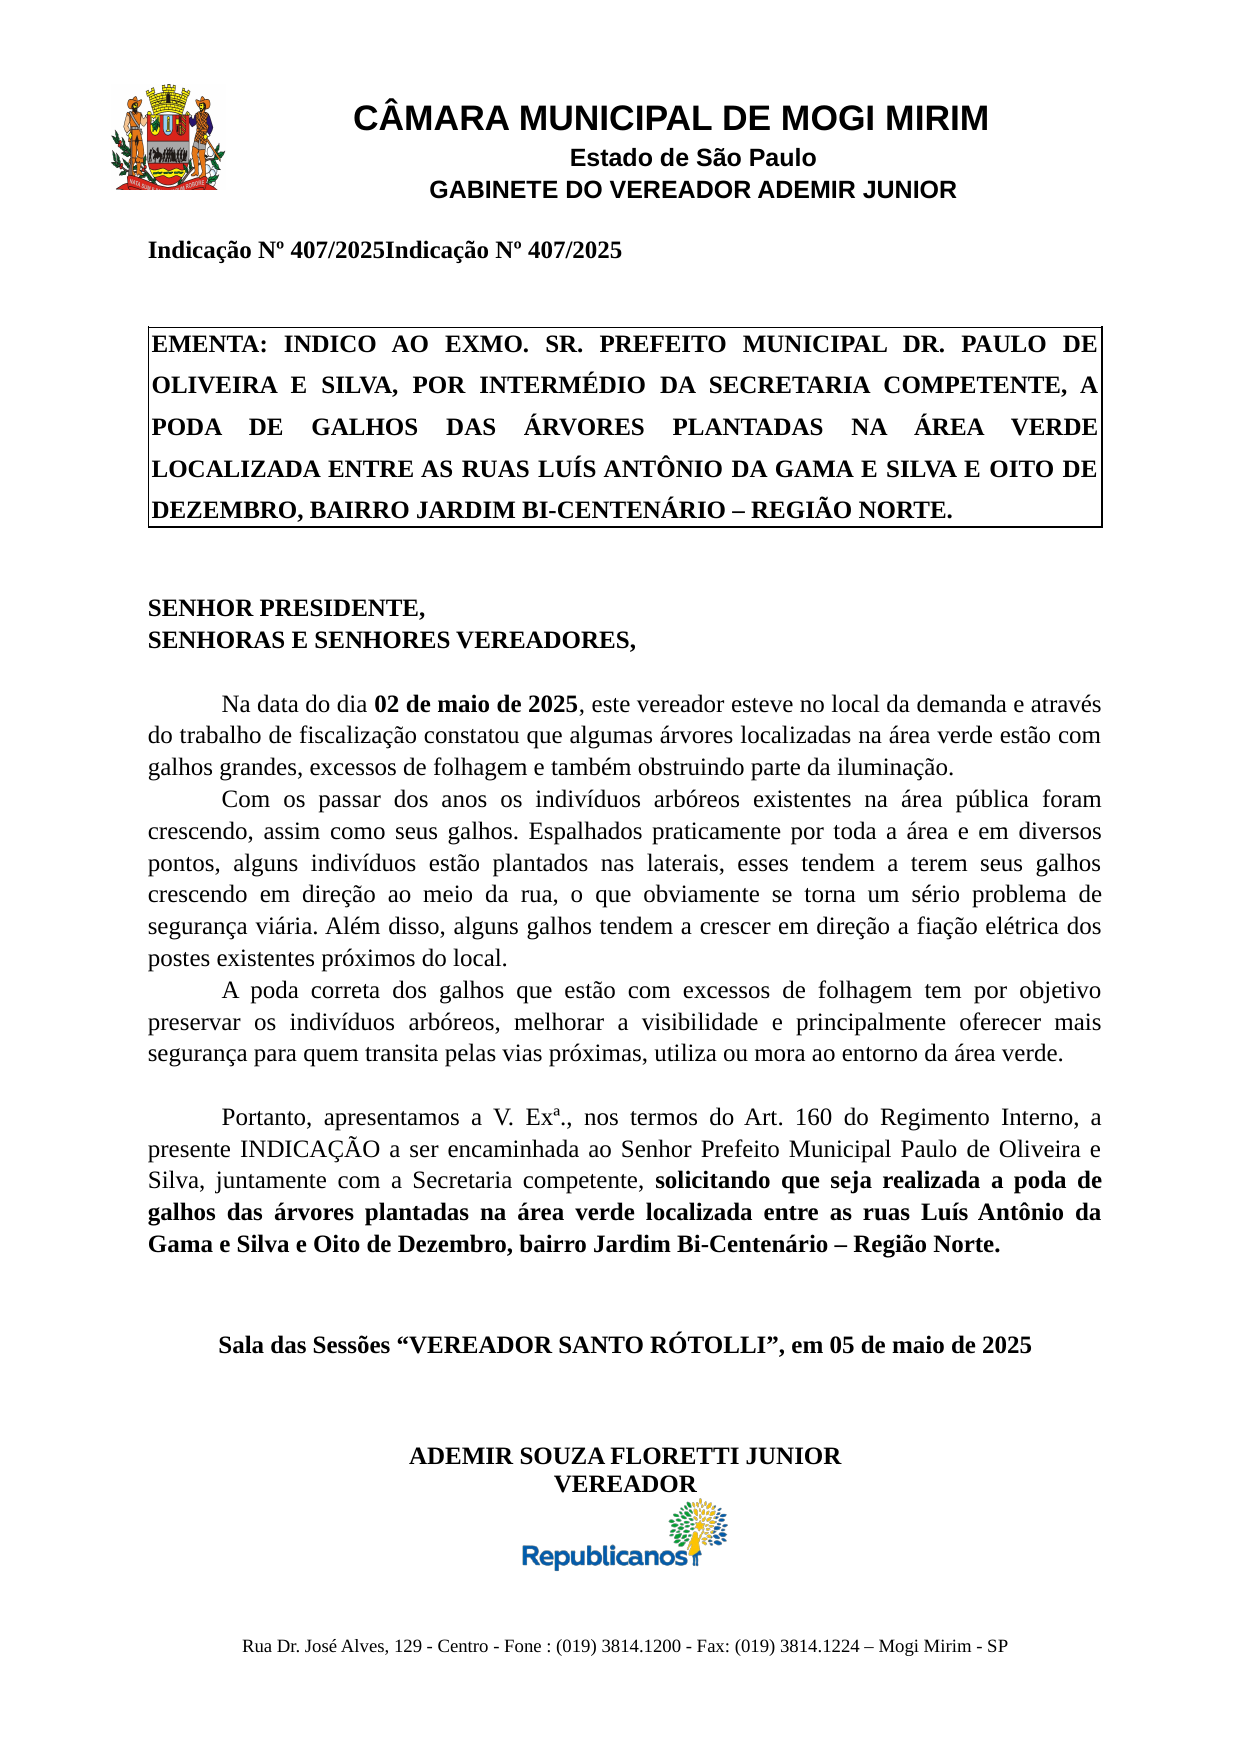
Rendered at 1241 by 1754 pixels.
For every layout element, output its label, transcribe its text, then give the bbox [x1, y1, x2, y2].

text Indicação Nº 407/2025Indicação Nº 407/2025 [148, 236, 1103, 264]
text ADEMIR SOUZA FLORETTI JUNIOR [148, 1442, 1103, 1470]
text Na data do dia 02 de maio de 2025, este vereador esteve no local da demanda e através do trabalho de fiscalização constatou que algumas árvores localizadas na área verde estão com galhos grandes, excessos de folhagem e também obstruindo parte da iluminação. [148, 690, 1103, 781]
picture [509, 1489, 741, 1576]
text VEREADOR [148, 1470, 1103, 1497]
text Portanto, apresentamos a V. Exª., nos termos do Art. 160 do Regimento Interno, a presente INDICAÇÃO a ser encaminhada ao Senhor Prefeito Municipal Paulo de Oliveira e Silva, juntamente com a Secretaria competente, solicitando que seja realizada a poda de galhos das árvores plantadas na área verde localizada entre as ruas Luís Antônio da Gama e Silva e Oito de Dezembro, bairro Jardim Bi-Centenário – Região Norte. [148, 1103, 1103, 1258]
text Com os passar dos anos os indivíduos arbóreos existentes na área pública foram crescendo, assim como seus galhos. Espalhados praticamente por toda a área e em diversos pontos, alguns indivíduos estão plantados nas laterais, esses tendem a terem seus galhos crescendo em direção ao meio da rua, o que obviamente se torna um sério problema de segurança viária. Além disso, alguns galhos tendem a crescer em direção a fiação elétrica dos postes existentes próximos do local. [148, 785, 1103, 972]
text A poda correta dos galhos que estão com excessos de folhagem tem por objetivo preservar os indivíduos arbóreos, melhorar a visibilidade e principalmente oferecer mais segurança para quem transita pelas vias próximas, utiliza ou mora ao entorno da área verde. [148, 976, 1103, 1067]
text SENHOR PRESIDENTE, [148, 594, 1103, 622]
text EMENTA: INDICO AO EXMO. SR. PREFEITO MUNICIPAL DR. PAULO DE OLIVEIRA E SILVA, POR INTERMÉDIO DA SECRETARIA COMPETENTE, A PODA DE GALHOS DAS ÁRVORES PLANTADAS NA ÁREA VERDE LOCALIZADA ENTRE AS RUAS LUÍS ANTÔNIO DA GAMA E SILVA E OITO DE DEZEMBRO, BAIRRO JARDIM BI-CENTENÁRIO – REGIÃO NORTE. [149, 328, 1101, 526]
text Sala das Sessões “VEREADOR SANTO RÓTOLLI”, em 05 de maio de 2025 [148, 1331, 1103, 1359]
picture [110, 84, 226, 190]
text SENHORAS E SENHORES VEREADORES, [148, 626, 1103, 654]
